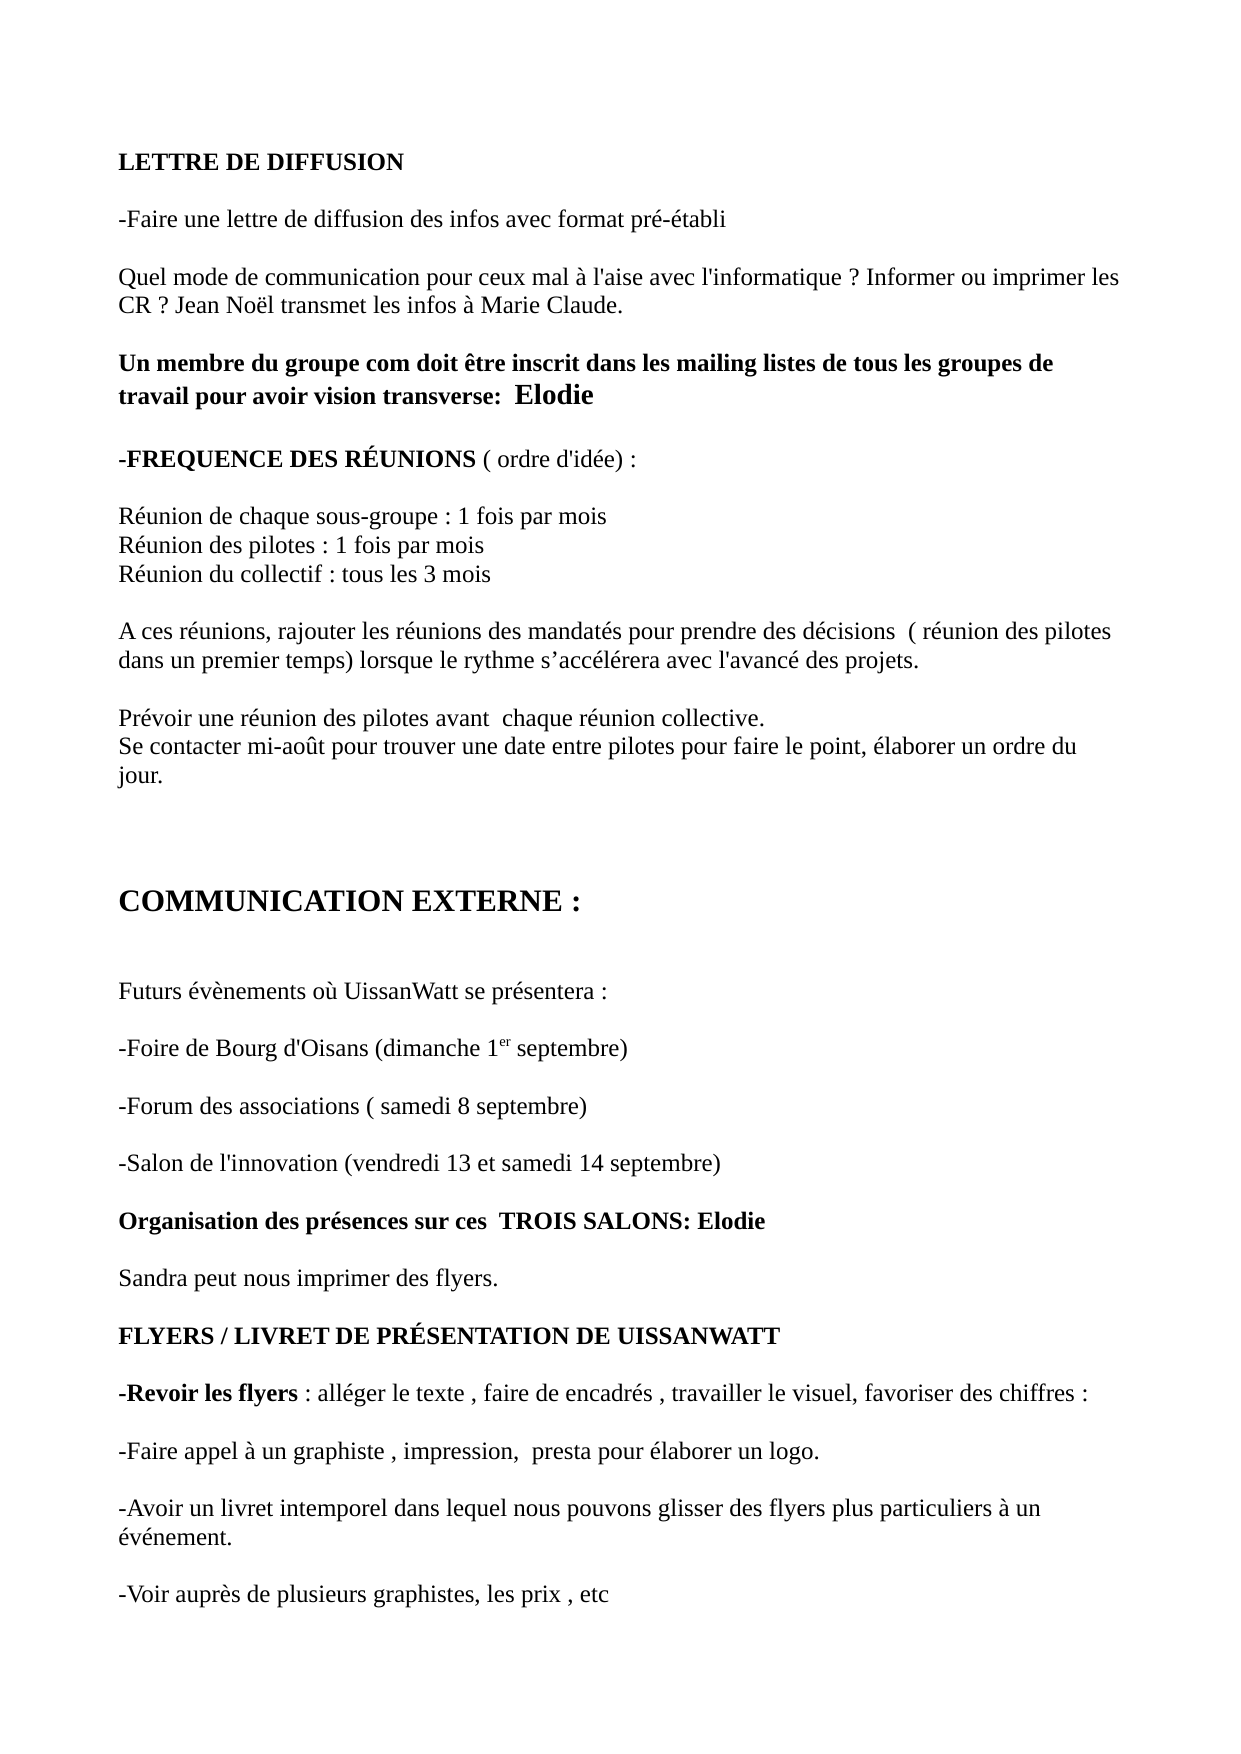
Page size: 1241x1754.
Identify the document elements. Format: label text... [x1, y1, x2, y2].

text LETTRE DE DIFFUSION [118, 147, 1122, 176]
text -Faire une lettre de diffusion des infos avec format pré-établi [118, 204, 1122, 233]
text Futurs évènements où UissanWatt se présentera : [118, 976, 1122, 1004]
text A ces réunions, rajouter les réunions des mandatés pour prendre des décisions ( réunion des pilotes dans un premier temps) lorsque le rythme s’accélérera avec l'avancé des projets. [118, 616, 1122, 674]
text Réunion du collectif : tous les 3 mois [118, 559, 1122, 588]
text Prévoir une réunion des pilotes avant chaque réunion collective. [118, 703, 1122, 731]
text Se contacter mi-août pour trouver une date entre pilotes pour faire le point, élaborer un ordre du jour. [118, 731, 1122, 789]
text -Forum des associations ( samedi 8 septembre) [118, 1091, 1122, 1119]
text -Voir auprès de plusieurs graphistes, les prix , etc [118, 1579, 1122, 1608]
text Réunion des pilotes : 1 fois par mois [118, 530, 1122, 559]
text FLYERS / LIVRET DE PRÉSENTATION DE UISSANWATT [118, 1321, 1122, 1349]
text -Revoir les flyers : alléger le texte , faire de encadrés , travailler le visuel, favoriser des chiffres : [118, 1378, 1122, 1407]
text Réunion de chaque sous-groupe : 1 fois par mois [118, 501, 1122, 530]
text -Salon de l'innovation (vendredi 13 et samedi 14 septembre) [118, 1148, 1122, 1177]
text -Faire appel à un graphiste , impression, presta pour élaborer un logo. [118, 1436, 1122, 1464]
text Organisation des présences sur ces TROIS SALONS: Elodie [118, 1206, 1122, 1234]
text COMMUNICATION EXTERNE : [118, 882, 1122, 918]
text Quel mode de communication pour ceux mal à l'aise avec l'informatique ? Informer ou imprimer les CR ? Jean Noël transmet les infos à Marie Claude. [118, 262, 1122, 319]
text -Avoir un livret intemporel dans lequel nous pouvons glisser des flyers plus particuliers à un événement. [118, 1493, 1122, 1551]
text -Foire de Bourg d'Oisans (dimanche 1er septembre) [118, 1033, 1122, 1062]
text Sandra peut nous imprimer des flyers. [118, 1263, 1122, 1292]
text -FREQUENCE DES RÉUNIONS ( ordre d'idée) : [118, 444, 1122, 473]
text Un membre du groupe com doit être inscrit dans les mailing listes de tous les groupes de travail pour avoir vision transverse: Elodie [118, 348, 1122, 410]
